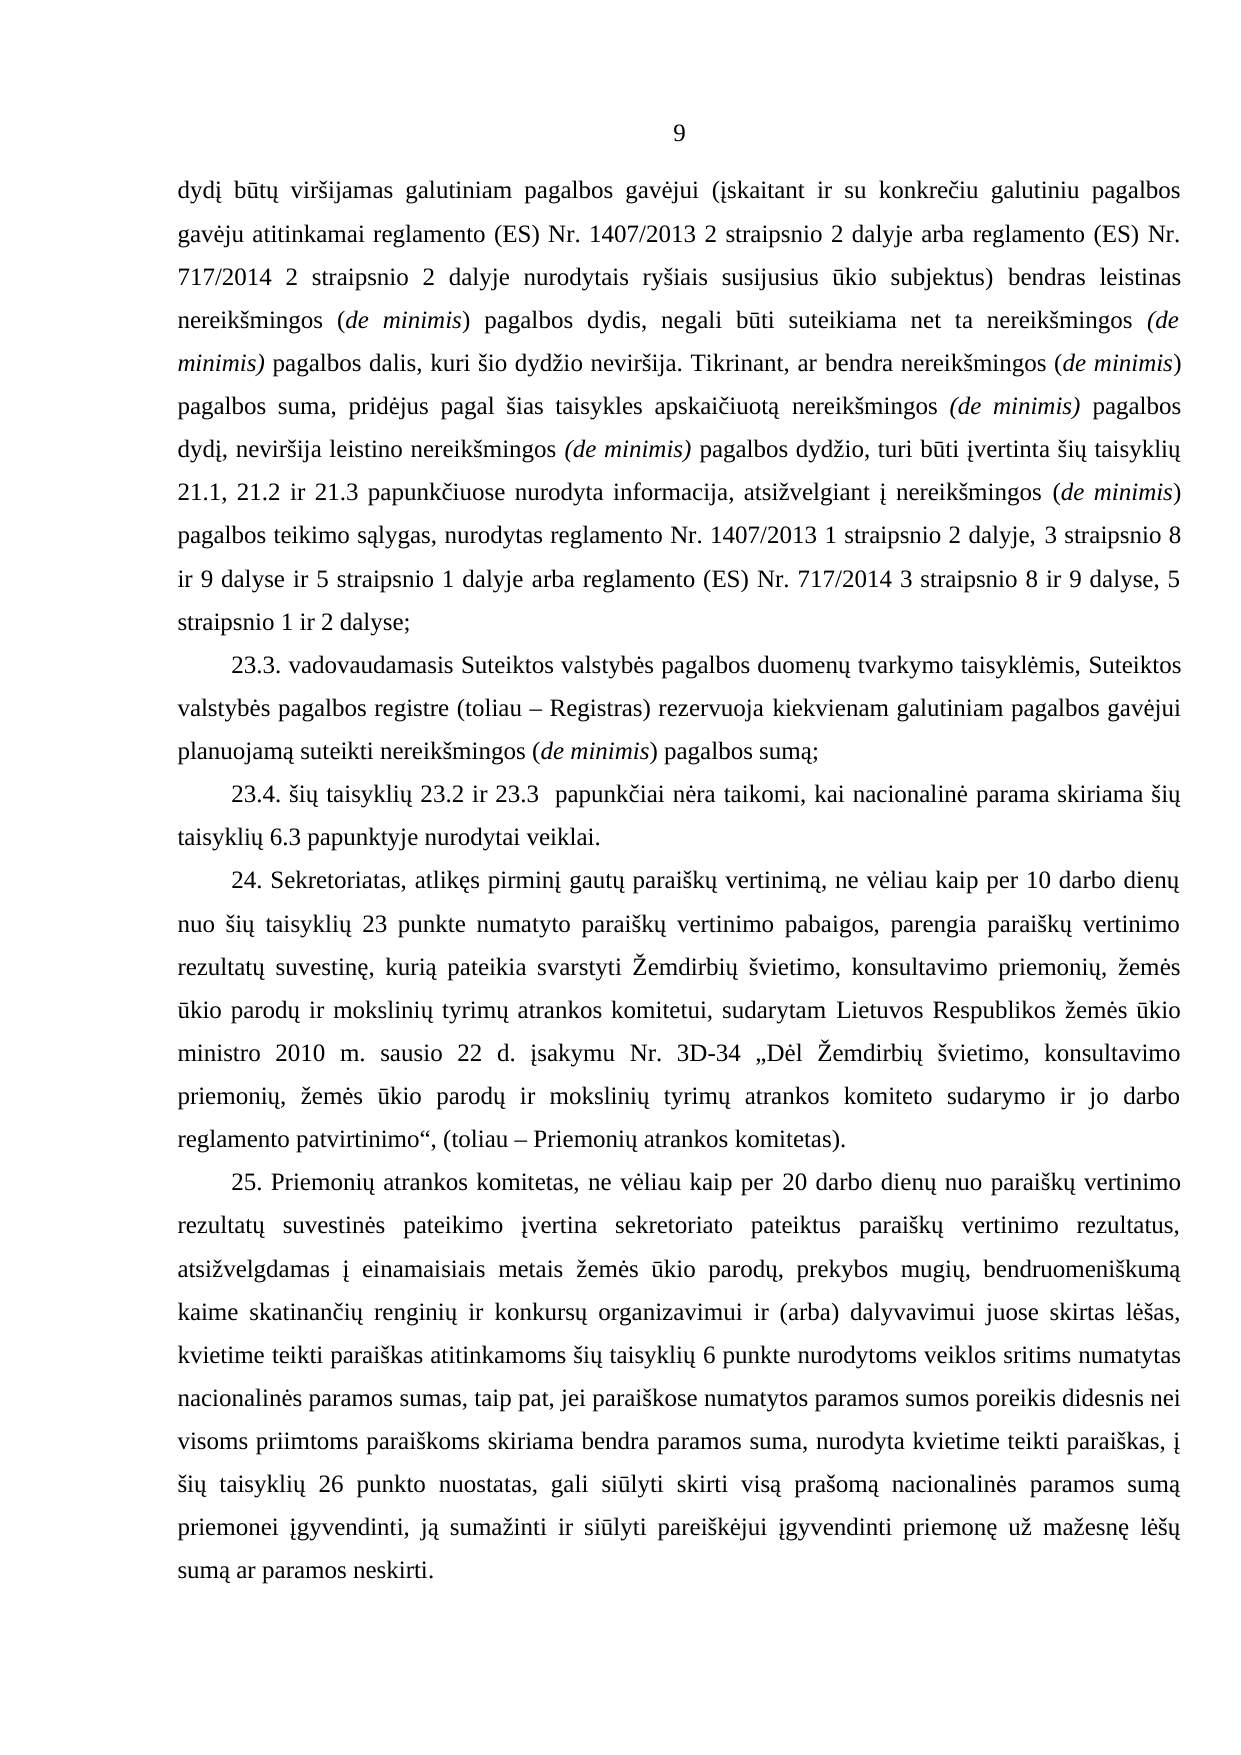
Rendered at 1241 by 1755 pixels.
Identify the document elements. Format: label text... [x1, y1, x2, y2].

text 23.4. šių taisyklių 23.2 ir 23.3 papunkčiai nėra taikomi, kai nacionalinė parama skiriama šių taisyklių 6.3 papunktyje nurodytai veiklai. [177, 779, 1181, 851]
text 25. Priemonių atrankos komitetas, ne vėliau kaip per 20 darbo dienų nuo paraiškų vertinimo rezultatų suvestinės pateikimo įvertina sekretoriato pateiktus paraiškų vertinimo rezultatus, atsižvelgdamas į einamaisiais metais žemės ūkio parodų, prekybos mugių, bendruomeniškumą kaime skatinančių renginių ir konkursų organizavimui ir (arba) dalyvavimui juose skirtas lėšas, kvietime teikti paraiškas atitinkamoms šių taisyklių 6 punkte nurodytoms veiklos sritims numatytas nacionalinės paramos sumas, taip pat, jei paraiškose numatytos paramos sumos poreikis didesnis nei visoms priimtoms paraiškoms skiriama bendra paramos suma, nurodyta kvietime teikti paraiškas, į šių taisyklių 26 punkto nuostatas, gali siūlyti skirti visą prašomą nacionalinės paramos sumą priemonei įgyvendinti, ją sumažinti ir siūlyti pareiškėjui įgyvendinti priemonę už mažesnę lėšų sumą ar paramos neskirti. [177, 1167, 1181, 1584]
text 23.3. vadovaudamasis Suteiktos valstybės pagalbos duomenų tvarkymo taisyklėmis, Suteiktos valstybės pagalbos registre (toliau – Registras) rezervuoja kiekvienam galutiniam pagalbos gavėjui planuojamą suteikti nereikšmingos (de minimis) pagalbos sumą; [177, 650, 1181, 765]
text dydį būtų viršijamas galutiniam pagalbos gavėjui (įskaitant ir su konkrečiu galutiniu pagalbos gavėju atitinkamai reglamento (ES) Nr. 1407/2013 2 straipsnio 2 dalyje arba reglamento (ES) Nr. 717/2014 2 straipsnio 2 dalyje nurodytais ryšiais susijusius ūkio subjektus) bendras leistinas nereikšmingos (de minimis) pagalbos dydis, negali būti suteikiama net ta nereikšmingos (de minimis) pagalbos dalis, kuri šio dydžio neviršija. Tikrinant, ar bendra nereikšmingos (de minimis) pagalbos suma, pridėjus pagal šias taisykles apskaičiuotą nereikšmingos (de minimis) pagalbos dydį, neviršija leistino nereikšmingos (de minimis) pagalbos dydžio, turi būti įvertinta šių taisyklių 21.1, 21.2 ir 21.3 papunkčiuose nurodyta informacija, atsižvelgiant į nereikšmingos (de minimis) pagalbos teikimo sąlygas, nurodytas reglamento Nr. 1407/2013 1 straipsnio 2 dalyje, 3 straipsnio 8 ir 9 dalyse ir 5 straipsnio 1 dalyje arba reglamento (ES) Nr. 717/2014 3 straipsnio 8 ir 9 dalyse, 5 straipsnio 1 ir 2 dalyse; [177, 176, 1181, 636]
text 24. Sekretoriatas, atlikęs pirminį gautų paraiškų vertinimą, ne vėliau kaip per 10 darbo dienų nuo šių taisyklių 23 punkte numatyto paraiškų vertinimo pabaigos, parengia paraiškų vertinimo rezultatų suvestinę, kurią pateikia svarstyti Žemdirbių švietimo, konsultavimo priemonių, žemės ūkio parodų ir mokslinių tyrimų atrankos komitetui, sudarytam Lietuvos Respublikos žemės ūkio ministro 2010 m. sausio 22 d. įsakymu Nr. 3D-34 „Dėl Žemdirbių švietimo, konsultavimo priemonių, žemės ūkio parodų ir mokslinių tyrimų atrankos komiteto sudarymo ir jo darbo reglamento patvirtinimo“, (toliau – Priemonių atrankos komitetas). [177, 866, 1181, 1153]
